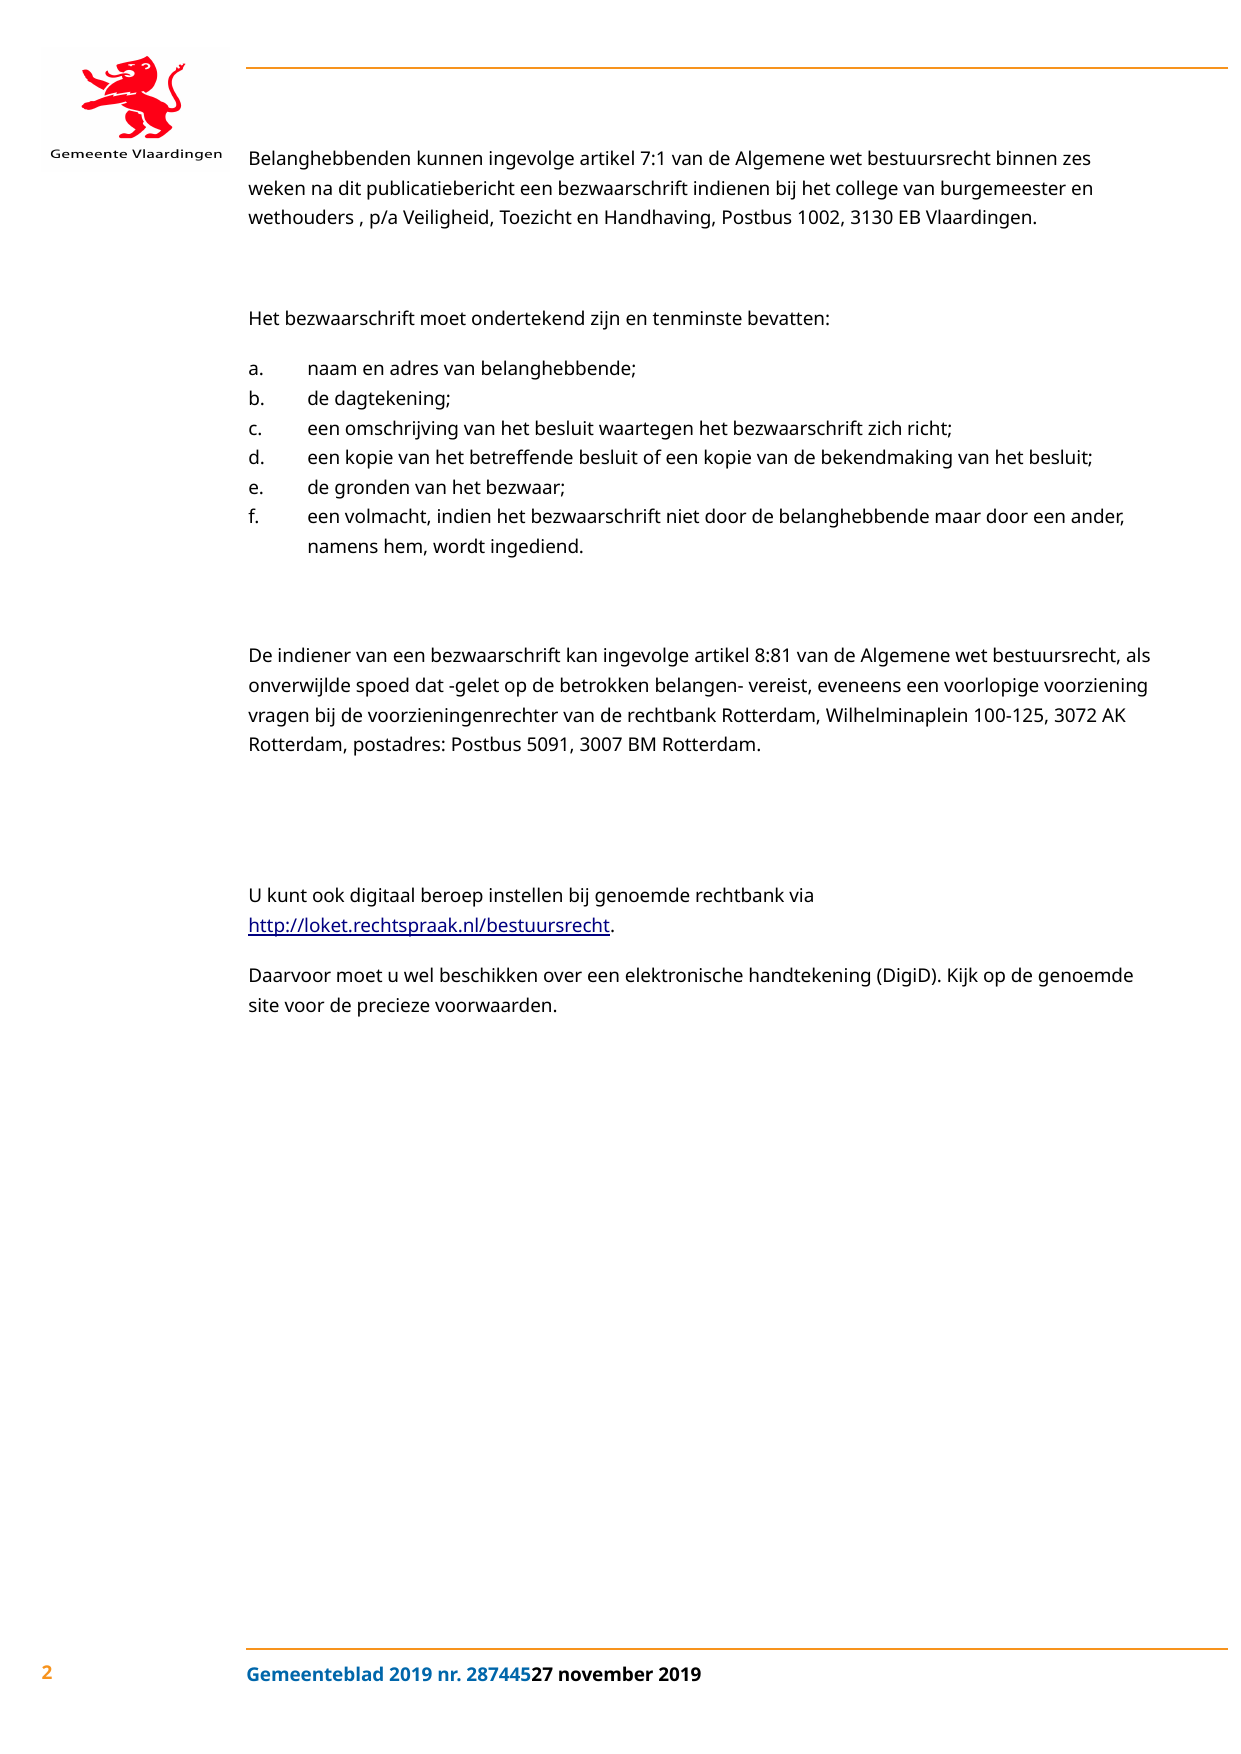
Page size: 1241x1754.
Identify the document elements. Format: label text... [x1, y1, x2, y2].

text Daarvoor moet u wel beschikken over een elektronische handtekening (DigiD). Kijk op de genoemde site voor de precieze voorwaarden. [248, 963, 1152, 1018]
list een omschrijving van het besluit waartegen het bezwaarschrift zich richt; [248, 415, 1152, 441]
text De indiener van een bezwaarschrift kan ingevolge artikel 8:81 van de Algemene wet bestuursrecht, als onverwijlde spoed dat -gelet op de betrokken belangen- vereist, eveneens een voorlopige voorziening vragen bij de voorzieningenrechter van de rechtbank Rotterdam, Wilhelminaplein 100-125, 3072 AK Rotterdam, postadres: Postbus 5091, 3007 BM Rotterdam. [248, 643, 1152, 757]
list een kopie van het betreffende besluit of een kopie van de bekendmaking van het besluit; [248, 444, 1152, 470]
list naam en adres van belanghebbende; [248, 356, 1152, 381]
picture [41, 47, 231, 172]
list een volmacht, indien het bezwaarschrift niet door de belanghebbende maar door een ander, namens hem, wordt ingediend. [248, 503, 1152, 559]
list de gronden van het bezwaar; [248, 474, 1152, 500]
list de dagtekening; [248, 385, 1152, 411]
text Belanghebbenden kunnen ingevolge artikel 7:1 van de Algemene wet bestuursrecht binnen zes weken na dit publicatiebericht een bezwaarschrift indienen bij het college van burgemeester en wethouders , p/a Veiligheid, Toezicht en Handhaving, Postbus 1002, 3130 EB Vlaardingen. [248, 145, 1152, 230]
text Het bezwaarschrift moet ondertekend zijn en tenminste bevatten: [248, 305, 1152, 331]
text U kunt ook digitaal beroep instellen bij genoemde rechtbank via http://loket.rechtspraak.nl/bestuursrecht. [248, 883, 1152, 938]
